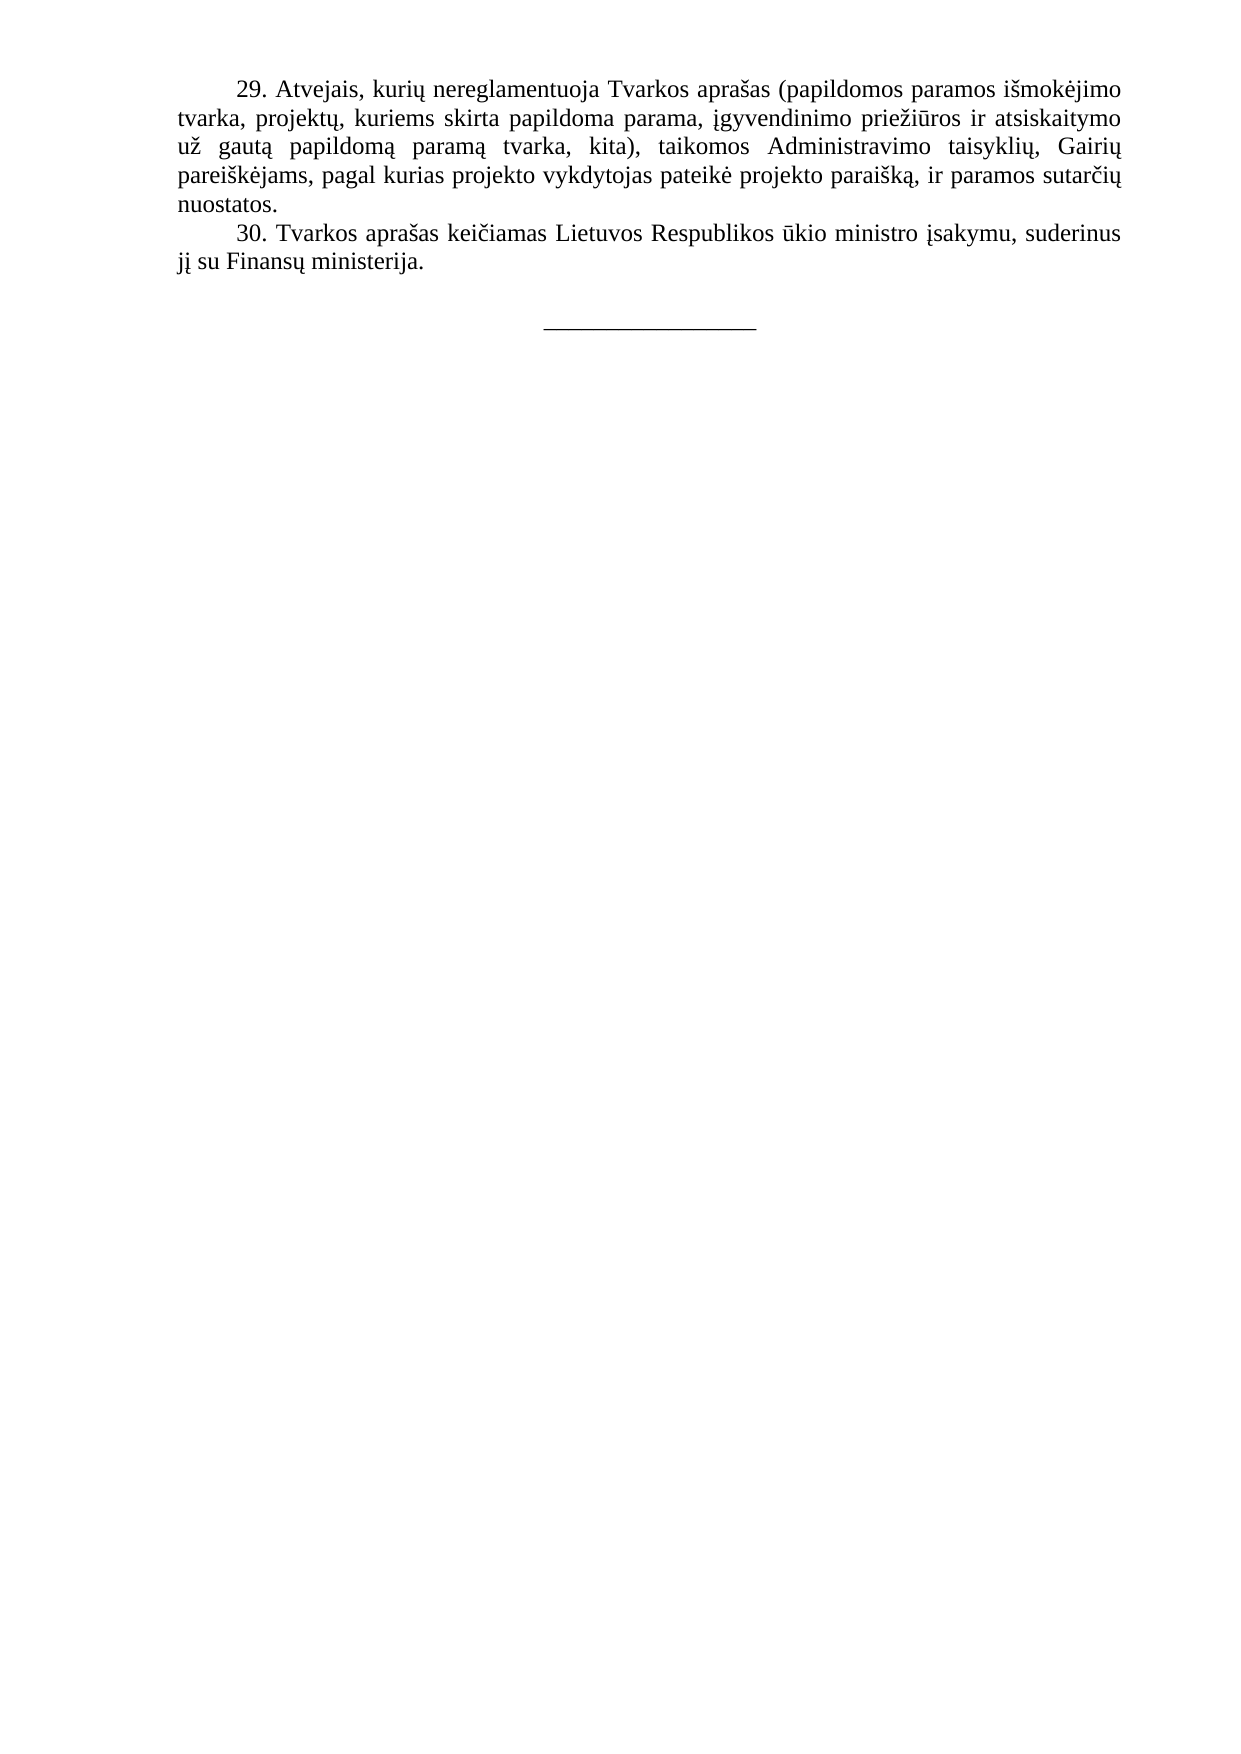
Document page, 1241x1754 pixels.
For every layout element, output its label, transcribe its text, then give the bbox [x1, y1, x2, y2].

text 29. Atvejais, kurių nereglamentuoja Tvarkos aprašas (papildomos paramos išmokėjimo tvarka, projektų, kuriems skirta papildoma parama, įgyvendinimo priežiūros ir atsiskaitymo už gautą papildomą paramą tvarka, kita), taikomos Administravimo taisyklių, Gairių pareiškėjams, pagal kurias projekto vykdytojas pateikė projekto paraišką, ir paramos sutarčių nuostatos. [177, 74, 1122, 218]
text _________________ [177, 304, 1122, 333]
text 30. Tvarkos aprašas keičiamas Lietuvos Respublikos ūkio ministro įsakymu, suderinus jį su Finansų ministerija. [177, 218, 1122, 275]
